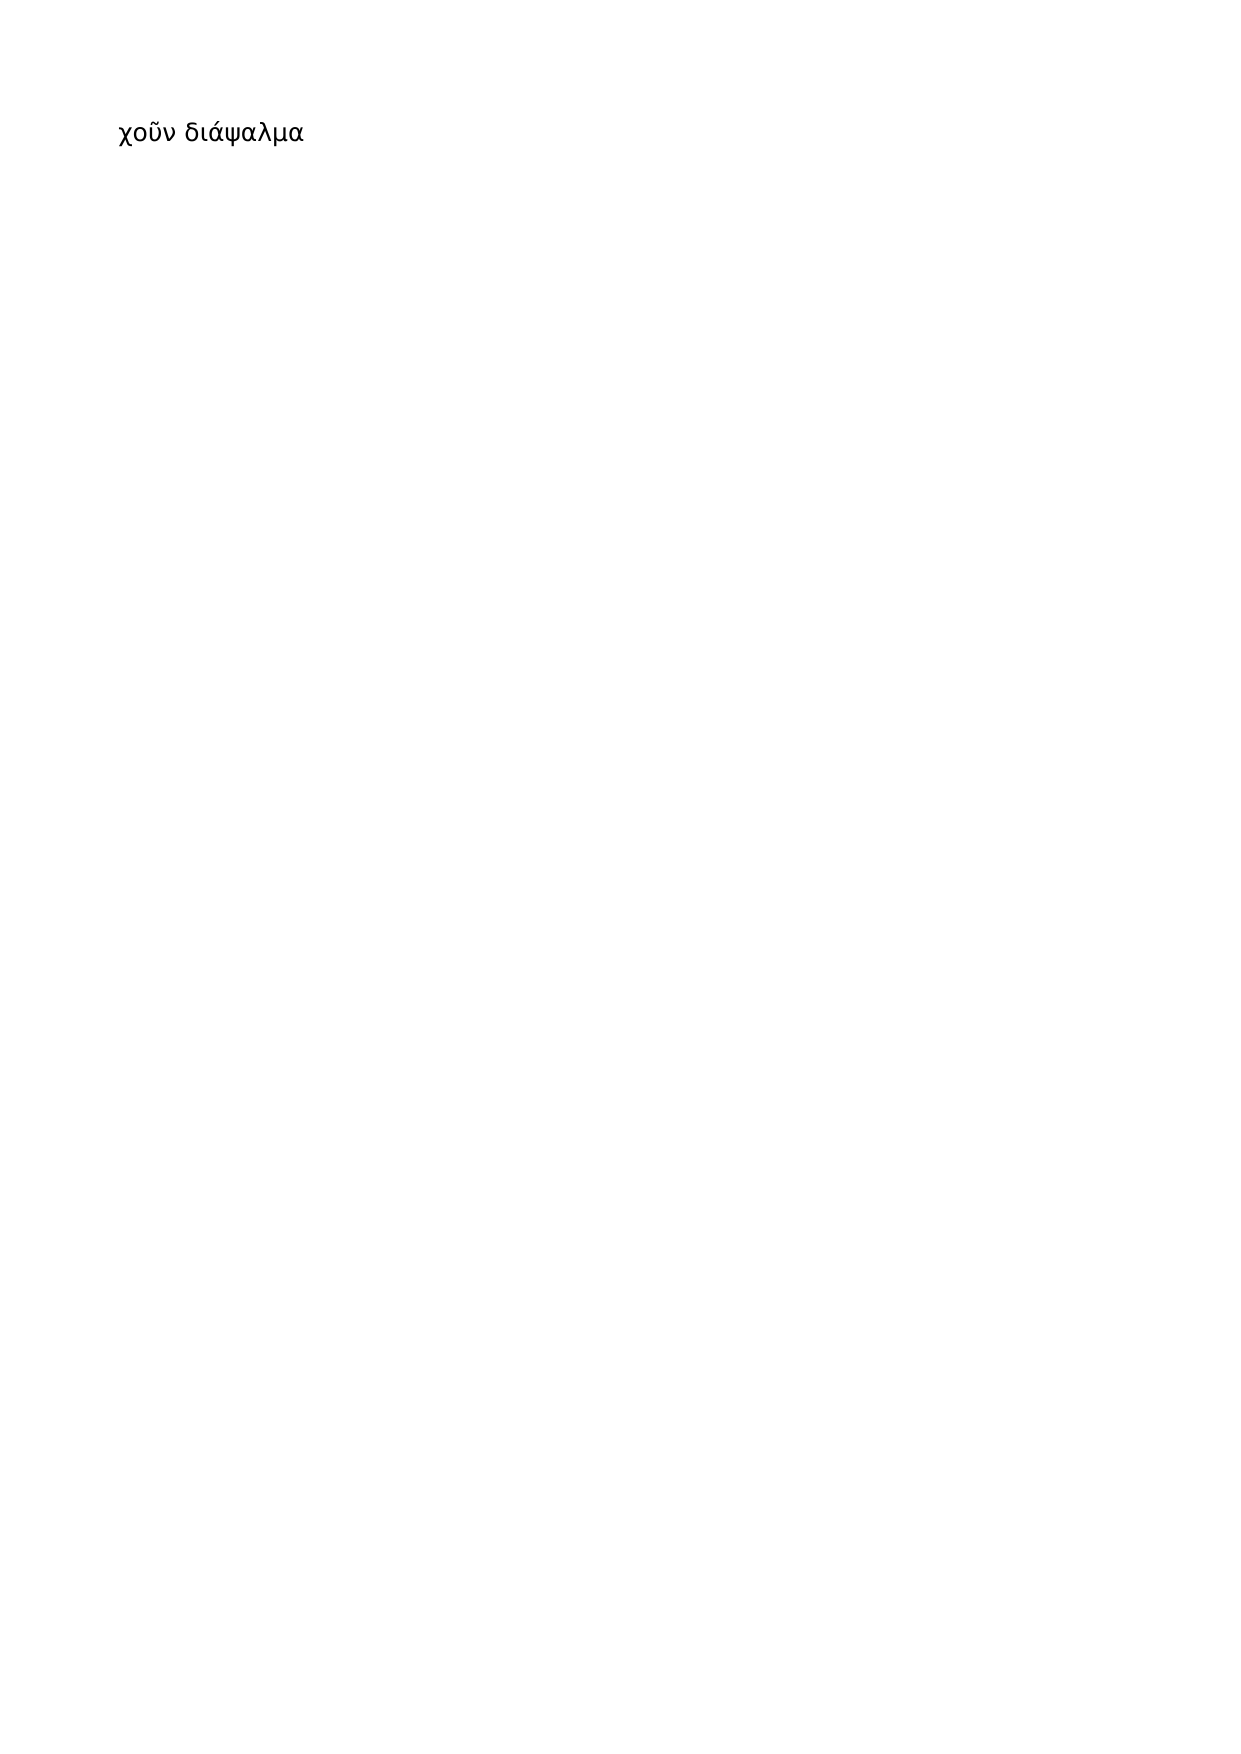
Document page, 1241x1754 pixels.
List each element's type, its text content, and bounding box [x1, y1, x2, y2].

text χοῦν διάψαλμα [118, 118, 1122, 147]
